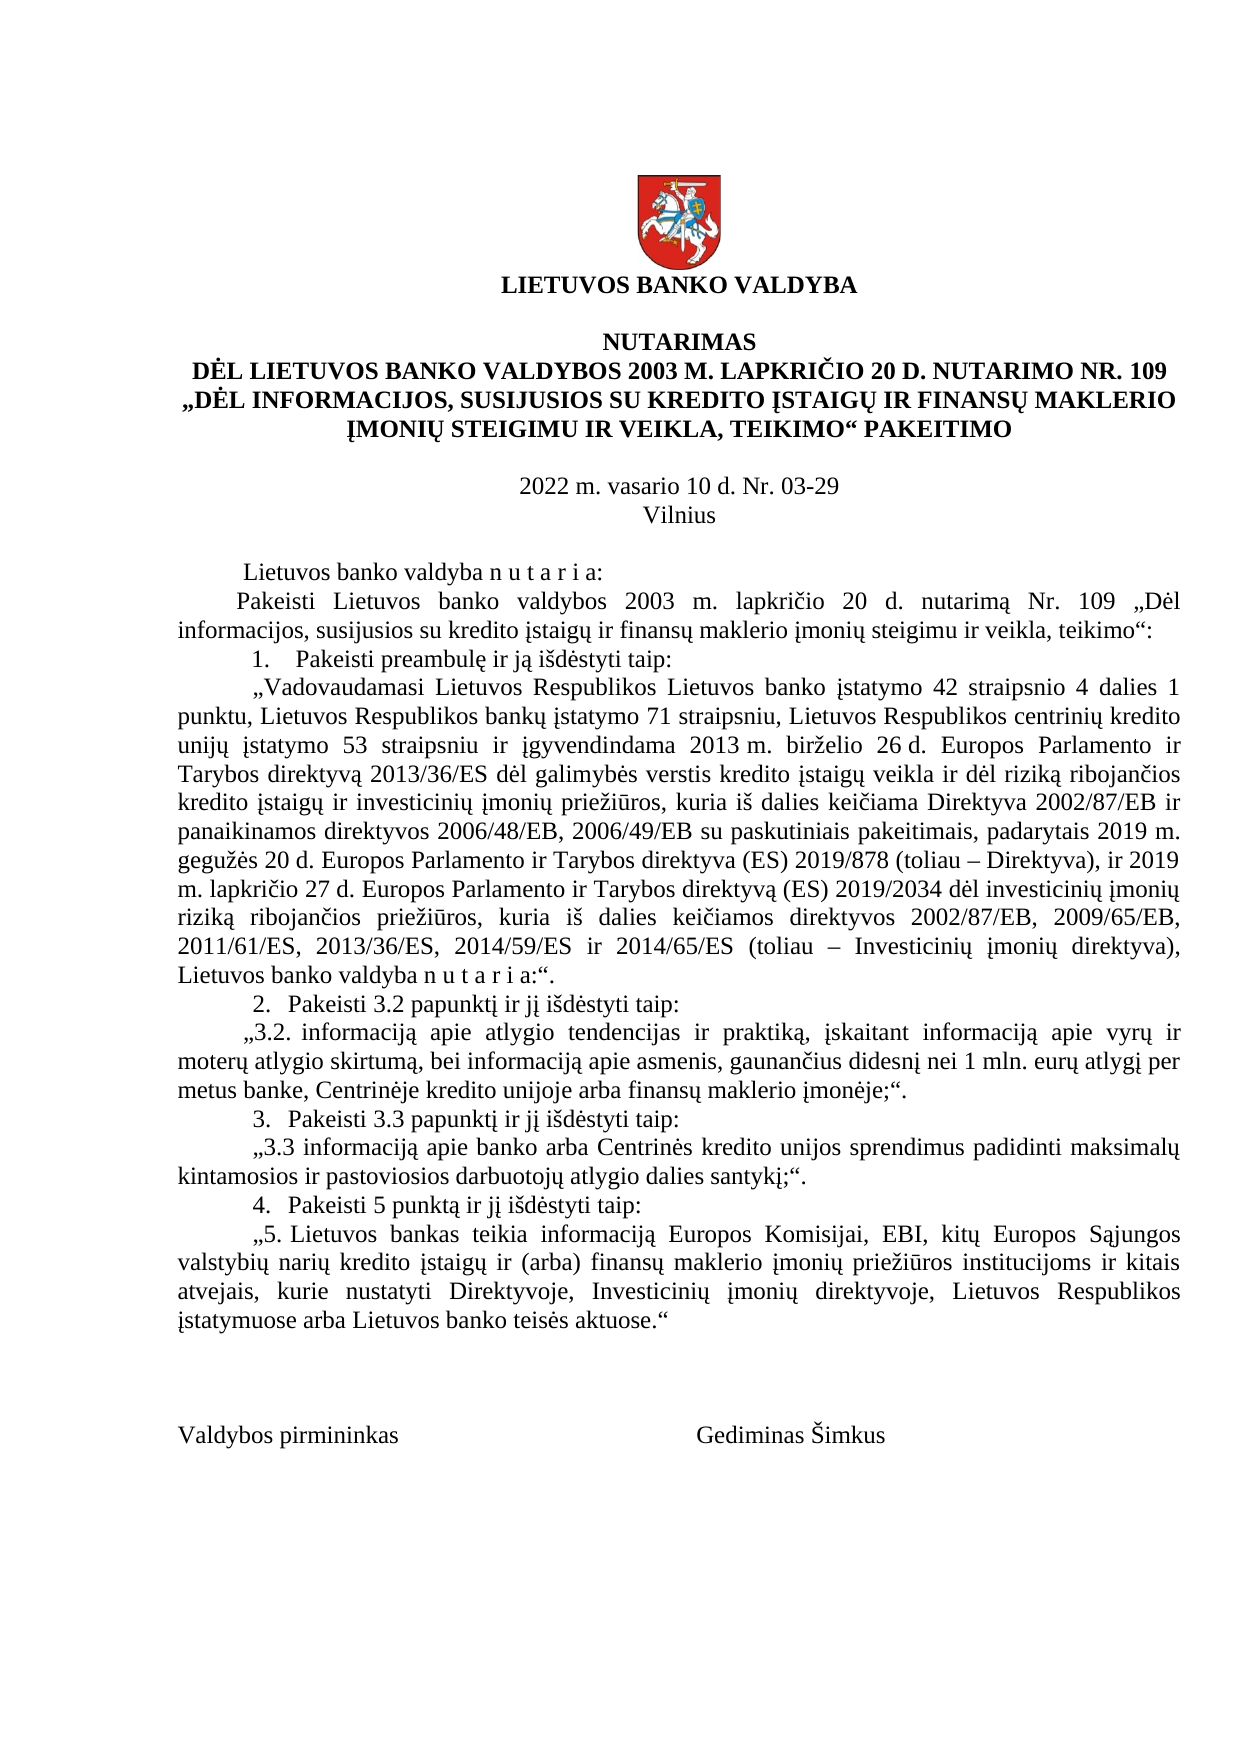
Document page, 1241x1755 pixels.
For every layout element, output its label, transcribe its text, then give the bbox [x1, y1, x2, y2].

text 1. Pakeisti preambulę ir ją išdėstyti taip: [177, 644, 1181, 672]
subtitle Valdybos pirmininkas Gediminas Šimkus [177, 1420, 1181, 1449]
text „3.3 informaciją apie banko arba Centrinės kredito unijos sprendimus padidinti maksimalų kintamosios ir pastoviosios darbuotojų atlygio dalies santykį;“. [177, 1132, 1181, 1190]
text „5. Lietuvos bankas teikia informaciją Europos Komisijai, EBI, kitų Europos Sąjungos valstybių narių kredito įstaigų ir (arba) finansų maklerio įmonių priežiūros institucijoms ir kitais atvejais, kurie nustatyti Direktyvoje, Investicinių įmonių direktyvoje, Lietuvos Respublikos įstatymuose arba Lietuvos banko teisės aktuose.“ [177, 1219, 1181, 1334]
text 2022 m. vasario 10 d. Nr. 03-29 [177, 471, 1181, 500]
text LIETUVOS BANKO VALDYBA [177, 270, 1181, 299]
text Vilnius [177, 500, 1181, 529]
text Pakeisti Lietuvos banko valdybos 2003 m. lapkričio 20 d. nutarimą Nr. 109 „Dėl informacijos, susijusios su kredito įstaigų ir finansų maklerio įmonių steigimu ir veikla, teikimo“: [177, 586, 1181, 644]
text 4. Pakeisti 5 punktą ir jį išdėstyti taip: [252, 1190, 1181, 1219]
text 3. Pakeisti 3.3 papunktį ir jį išdėstyti taip: [252, 1104, 1181, 1132]
text „3.2. informaciją apie atlygio tendencijas ir praktiką, įskaitant informaciją apie vyrų ir moterų atlygio skirtumą, bei informaciją apie asmenis, gaunančius didesnį nei 1 mln. eurų atlygį per metus banke, Centrinėje kredito unijoje arba finansų maklerio įmonėje;“. [177, 1017, 1181, 1104]
text DĖL LIETUVOS BANKO VALDYBOS 2003 M. LAPKRIČIO 20 D. NUTARIMO NR. 109 „DĖL INFORMACIJOS, SUSIJUSIOS SU KREDITO ĮSTAIGŲ IR FINANSŲ MAKLERIO ĮMONIŲ STEIGIMU IR VEIKLA, TEIKIMO“ PAKEITIMO [177, 356, 1181, 442]
text 2. Pakeisti 3.2 papunktį ir jį išdėstyti taip: [252, 989, 1181, 1017]
text „Vadovaudamasi Lietuvos Respublikos Lietuvos banko įstatymo 42 straipsnio 4 dalies 1 punktu, Lietuvos Respublikos bankų įstatymo 71 straipsniu, Lietuvos Respublikos centrinių kredito unijų įstatymo 53 straipsniu ir įgyvendindama 2013 m. birželio 26 d. Europos Parlamento ir Tarybos direktyvą 2013/36/ES dėl galimybės verstis kredito įstaigų veikla ir dėl riziką ribojančios kredito įstaigų ir investicinių įmonių priežiūros, kuria iš dalies keičiama Direktyva 2002/87/EB ir panaikinamos direktyvos 2006/48/EB, 2006/49/EB su paskutiniais pakeitimais, padarytais 2019 m. gegužės 20 d. Europos Parlamento ir Tarybos direktyva (ES) 2019/878 (toliau – Direktyva), ir 2019 m. lapkričio 27 d. Europos Parlamento ir Tarybos direktyvą (ES) 2019/2034 dėl investicinių įmonių riziką ribojančios priežiūros, kuria iš dalies keičiamos direktyvos 2002/87/EB, 2009/65/EB, 2011/61/ES, 2013/36/ES, 2014/59/ES ir 2014/65/ES (toliau – Investicinių įmonių direktyva), Lietuvos banko valdyba n u t a r i a:“. [177, 672, 1181, 989]
text NUTARIMAS [177, 327, 1181, 356]
text Lietuvos banko valdyba n u t a r i a: [177, 557, 1181, 586]
